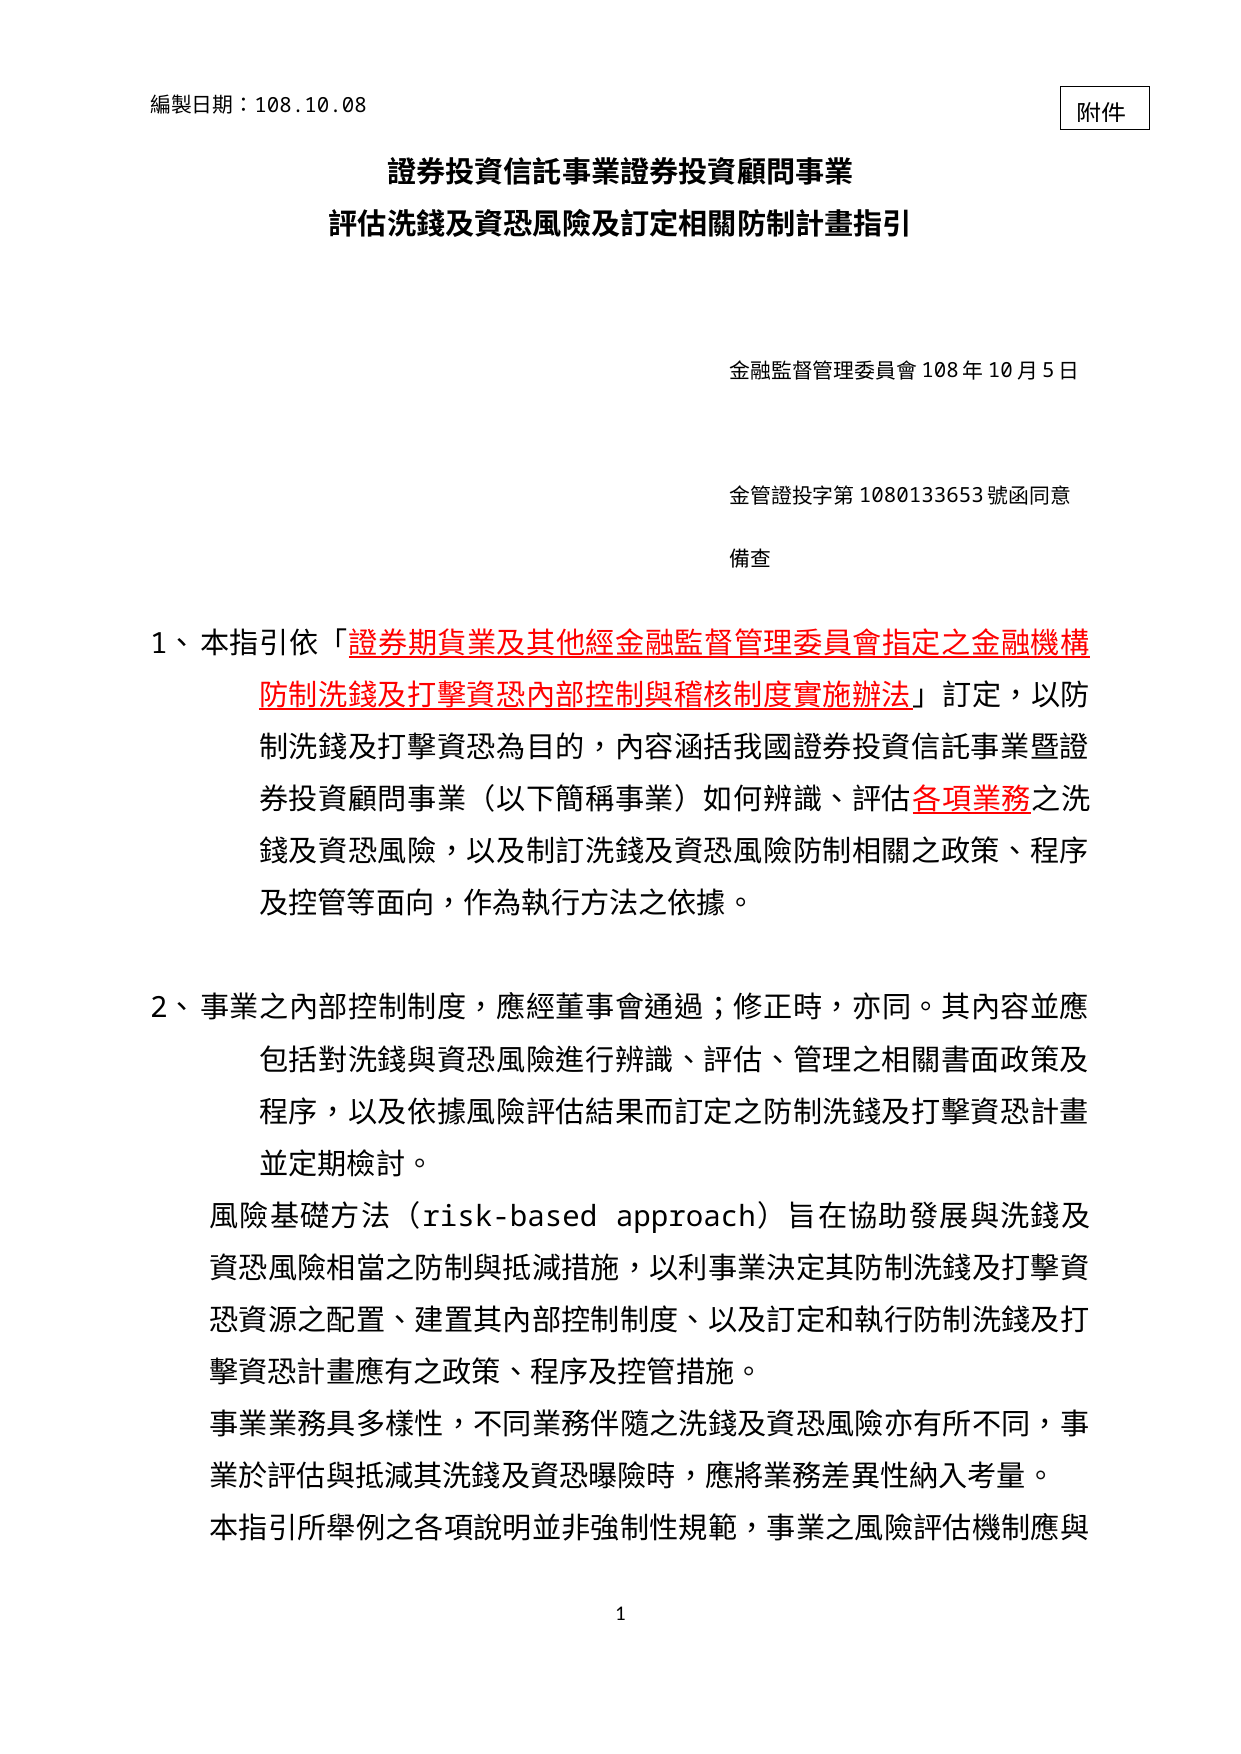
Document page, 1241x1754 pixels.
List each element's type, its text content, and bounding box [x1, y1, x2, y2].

text 附件 [1076, 95, 1134, 121]
text [1061, 87, 1149, 129]
text 本指引所舉例之各項說明並非強制性規範，事業之風險評估機制應與 [209, 1497, 1090, 1549]
text 事業業務具多樣性，不同業務伴隨之洗錢及資恐風險亦有所不同，事業於評估與抵減其洗錢及資恐曝險時，應將業務差異性納入考量。 [209, 1393, 1090, 1497]
list 事業之內部控制制度，應經董事會通過；修正時，亦同。其內容並應包括對洗錢與資恐風險進行辨識、評估、管理之相關書面政策及程序，以及依據風險評估結果而訂定之防制洗錢及打擊資恐計畫，並定期檢討。 [150, 976, 1090, 1184]
text 金融監督管理委員會108年10月5日 [729, 328, 1090, 391]
text 金管證投字第1080133653號函同意備查 [729, 453, 1090, 578]
text 證券投資信託事業證券投資顧問事業 評估洗錢及資恐風險及訂定相關防制計畫指引 [150, 141, 1090, 245]
text 風險基礎方法（risk-based approach）旨在協助發展與洗錢及資恐風險相當之防制與抵減措施，以利事業決定其防制洗錢及打擊資恐資源之配置、建置其內部控制制度、以及訂定和執行防制洗錢及打擊資恐計畫應有之政策、程序及控管措施。 [209, 1184, 1090, 1393]
list 本指引依「證券期貨業及其他經金融監督管理委員會指定之金融機構防制洗錢及打擊資恐內部控制與稽核制度實施辦法」訂定，以防制洗錢及打擊資恐為目的，內容涵括我國證券投資信託事業暨證券投資顧問事業（以下簡稱事業）如何辨識、評估各項業務之洗錢及資恐風險，以及制訂洗錢及資恐風險防制相關之政策、程序及控管等面向，作為執行方法之依據。 [150, 612, 1090, 924]
